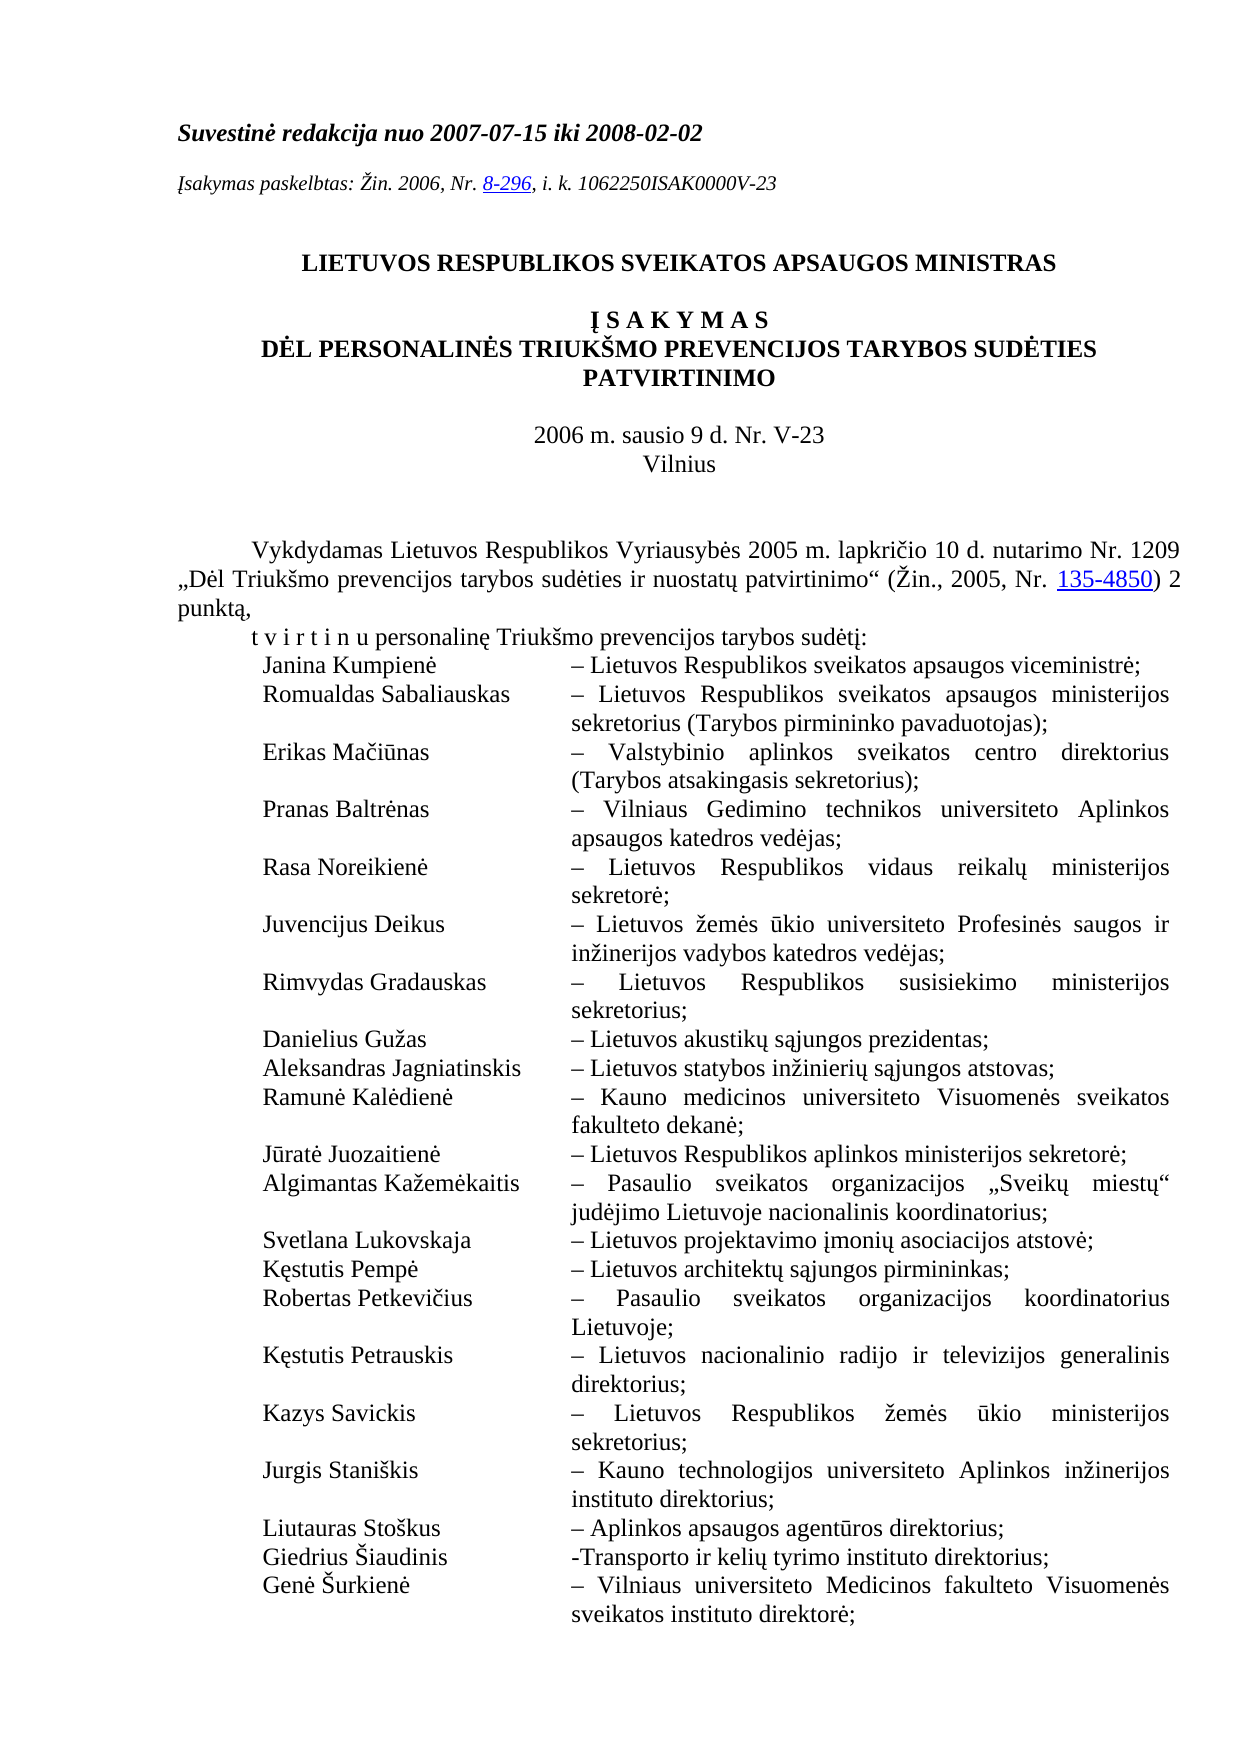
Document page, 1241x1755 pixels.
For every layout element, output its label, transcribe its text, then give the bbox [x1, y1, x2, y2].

table_cell Aleksandras Jagniatinskis [177, 1053, 560, 1082]
table_cell – Lietuvos projektavimo įmonių asociacijos atstovė; [560, 1225, 1181, 1254]
table_cell – Pasaulio sveikatos organizacijos „Sveikų miestų“ judėjimo Lietuvoje nacionalinis koordinatorius; [560, 1168, 1181, 1225]
table_cell Jūratė Juozaitienė [177, 1139, 560, 1168]
text Suvestinė redakcija nuo 2007-07-15 iki 2008-02-02 [177, 118, 1181, 147]
table_header – Lietuvos Respublikos sveikatos apsaugos viceministrė; [560, 650, 1181, 679]
text tvirtinu personalinę Triukšmo prevencijos tarybos sudėtį: [177, 622, 1181, 650]
text 2006 m. sausio 9 d. Nr. V-23 [177, 420, 1181, 449]
table_cell Rasa Noreikienė [177, 852, 560, 909]
table_cell -Transporto ir kelių tyrimo instituto direktorius; [560, 1542, 1181, 1570]
table_cell – Lietuvos Respublikos susisiekimo ministerijos sekretorius; [560, 967, 1181, 1024]
table_cell – Vilniaus Gedimino technikos universiteto Aplinkos apsaugos katedros vedėjas; [560, 794, 1181, 852]
table_cell Rimvydas Gradauskas [177, 967, 560, 1024]
table_cell Danielius Gužas [177, 1024, 560, 1053]
text Į S A K Y M A S [177, 305, 1181, 334]
table_cell – Aplinkos apsaugos agentūros direktorius; [560, 1513, 1181, 1542]
text Įsakymas paskelbtas: Žin. 2006, Nr. 8-296, i. k. 1062250ISAK0000V-23 [177, 171, 1181, 195]
table_cell – Kauno technologijos universiteto Aplinkos inžinerijos instituto direktorius; [560, 1455, 1181, 1513]
table_cell – Lietuvos žemės ūkio universiteto Profesinės saugos ir inžinerijos vadybos katedros vedėjas; [560, 909, 1181, 967]
table_cell Kęstutis Pempė [177, 1254, 560, 1283]
table_cell Robertas Petkevičius [177, 1283, 560, 1340]
table_cell Romualdas Sabaliauskas [177, 679, 560, 737]
table_cell Svetlana Lukovskaja [177, 1225, 560, 1254]
table_cell – Lietuvos Respublikos sveikatos apsaugos ministerijos sekretorius (Tarybos pirmininko pavaduotojas); [560, 679, 1181, 737]
table_cell Pranas Baltrėnas [177, 794, 560, 852]
table_cell – Lietuvos Respublikos vidaus reikalų ministerijos sekretorė; [560, 852, 1181, 909]
text Vilnius [177, 449, 1181, 478]
table_cell Erikas Mačiūnas [177, 737, 560, 794]
table_cell Ramunė Kalėdienė [177, 1082, 560, 1139]
table_cell – Lietuvos Respublikos aplinkos ministerijos sekretorė; [560, 1139, 1181, 1168]
table_cell – Pasaulio sveikatos organizacijos koordinatorius Lietuvoje; [560, 1283, 1181, 1340]
table_header Janina Kumpienė [177, 650, 560, 679]
table_cell – Lietuvos architektų sąjungos pirmininkas; [560, 1254, 1181, 1283]
table_cell Liutauras Stoškus [177, 1513, 560, 1542]
text LIETUVOS RESPUBLIKOS SVEIKATOS APSAUGOS MINISTRAS [177, 248, 1181, 277]
table_cell Jurgis Staniškis [177, 1455, 560, 1513]
table_cell – Kauno medicinos universiteto Visuomenės sveikatos fakulteto dekanė; [560, 1082, 1181, 1139]
table_cell Giedrius Šiaudinis [177, 1542, 560, 1570]
table_cell – Vilniaus universiteto Medicinos fakulteto Visuomenės sveikatos instituto direktorė; [560, 1570, 1181, 1628]
text DĖL PERSONALINĖS TRIUKŠMO PREVENCIJOS TARYBOS SUDĖTIES PATVIRTINIMO [177, 334, 1181, 392]
table_cell – Lietuvos statybos inžinierių sąjungos atstovas; [560, 1053, 1181, 1082]
table_cell Kazys Savickis [177, 1398, 560, 1455]
table_cell – Lietuvos nacionalinio radijo ir televizijos generalinis direktorius; [560, 1340, 1181, 1398]
text Vykdydamas Lietuvos Respublikos Vyriausybės 2005 m. lapkričio 10 d. nutarimo Nr. 1209 „Dėl Triukšmo prevencijos tarybos sudėties ir nuostatų patvirtinimo“ (Žin., 2005, Nr. 135-4850) 2 punktą, [177, 535, 1181, 622]
table_cell Genė Šurkienė [177, 1570, 560, 1628]
table_cell Kęstutis Petrauskis [177, 1340, 560, 1398]
table_cell – Lietuvos Respublikos žemės ūkio ministerijos sekretorius; [560, 1398, 1181, 1455]
table_cell – Lietuvos akustikų sąjungos prezidentas; [560, 1024, 1181, 1053]
table_cell Algimantas Kažemėkaitis [177, 1168, 560, 1225]
table_cell Juvencijus Deikus [177, 909, 560, 967]
table_cell – Valstybinio aplinkos sveikatos centro direktorius (Tarybos atsakingasis sekretorius); [560, 737, 1181, 794]
